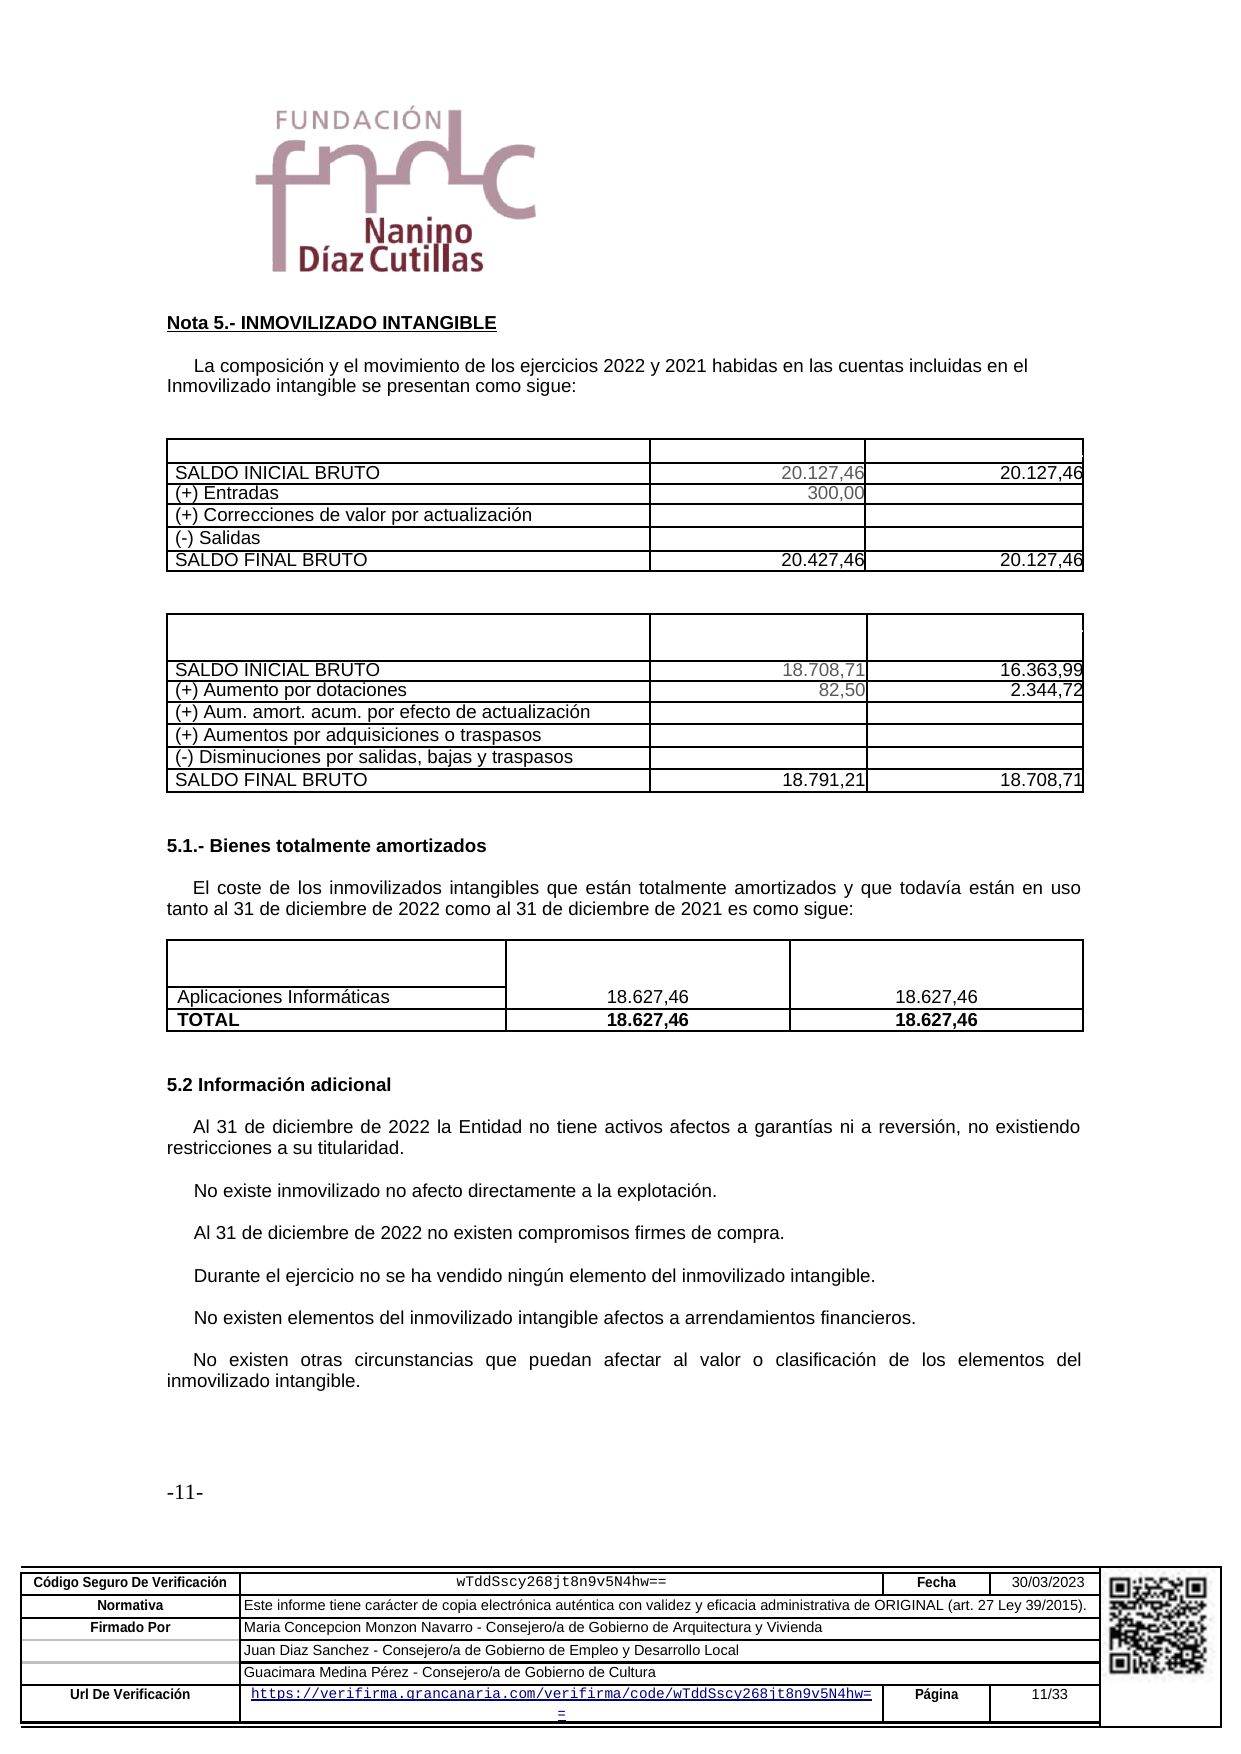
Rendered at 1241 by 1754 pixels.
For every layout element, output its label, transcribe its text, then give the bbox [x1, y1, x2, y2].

table_cell 20.127,46 [866, 464, 1082, 483]
table_cell Código Seguro De Verificación [22, 1574, 239, 1594]
table_cell 16.363,99 [868, 662, 1082, 680]
table_cell 18.627,46 [791, 986, 1082, 1008]
table_cell https://verifirma.grancanaria.com/verifirma/code/wTddSscy268jt8n9v5N4hw= [241, 1686, 882, 1706]
table_cell 18.708,71 [868, 770, 1082, 791]
table_cell [177, 974, 494, 986]
table_cell [1101, 1706, 1220, 1721]
table_header IMPORTE 2021 [868, 615, 1082, 636]
table_cell Juan Diaz Sanchez - Consejero/a de Gobierno de Empleo y Desarrollo Local [241, 1641, 883, 1661]
table_cell [883, 1641, 989, 1661]
text La composición y el movimiento de los ejercicios 2022 y 2021 habidas en las cuentas incluidas en el [194, 354, 1219, 376]
table_cell 300,00 [651, 485, 864, 503]
table_header [494, 941, 505, 962]
text No existen otras circunstancias que puedan afectar al valor o clasificación de los elementos del inmovilizado intangible. [167, 1350, 1082, 1391]
table_header IMPORTE 2022 [651, 615, 866, 636]
table_cell Url De Verificación [22, 1686, 239, 1706]
table_header VALOR BRUTO A 31 DE [791, 941, 1082, 962]
table_header VALOR BRUTO A 31 DE [507, 941, 789, 962]
text 5.1.- Bienes totalmente amortizados [167, 834, 1219, 856]
table_header MOVIMIENTOS AMORTIZACIÓN INMOVILIZADO [168, 615, 649, 636]
text Al 31 de diciembre de 2022 la Entidad no tiene activos afectos a garantías ni a reversión, no existiendo restricciones a su titularidad. [167, 1117, 1082, 1158]
table_cell [651, 703, 866, 723]
table_cell 18.708,71 [651, 662, 866, 680]
text No existen elementos del inmovilizado intangible afectos a arrendamientos financieros. [194, 1307, 1219, 1328]
table_cell [883, 1619, 989, 1639]
table_cell [868, 725, 1082, 746]
table_cell [866, 528, 1082, 549]
table_cell (+) Aum. amort. acum. por efecto de actualización [168, 703, 649, 723]
table_cell 82,50 [651, 682, 866, 701]
picture [226, 87, 576, 301]
table_cell [651, 725, 866, 746]
table_cell 2.344,72 [868, 682, 1082, 701]
table_header IMPORTE 2022 [651, 440, 864, 462]
table_cell [22, 1641, 239, 1661]
table_cell 11/33 [991, 1686, 1099, 1706]
text 5.2 Información adicional [167, 1074, 1219, 1095]
text Durante el ejercicio no se ha vendido ningún elemento del inmovilizado intangible. [194, 1264, 1219, 1286]
table_cell (+) Aumentos por adquisiciones o traspasos [168, 725, 649, 746]
text El coste de los inmovilizados intangibles que están totalmente amortizados y que todavía están en uso tanto al 31 de diciembre de 2022 como al 31 de diciembre de 2021 es como sigue: [167, 877, 1082, 919]
table_cell [651, 748, 866, 768]
text Al 31 de diciembre de 2022 no existen compromisos firmes de compra. [194, 1222, 1219, 1244]
table_cell [168, 1010, 177, 1030]
table_cell [494, 974, 505, 986]
table_header IMPORTE 2021 [866, 440, 1082, 462]
table_header [168, 941, 177, 962]
table_cell [168, 988, 177, 1008]
table_cell SALDO INICIAL BRUTO [168, 662, 649, 680]
table_cell [22, 1706, 239, 1721]
table_cell (+) Correcciones de valor por actualización [168, 505, 649, 526]
table_cell [1101, 1721, 1220, 1726]
table_cell [494, 963, 505, 974]
table_cell 18.627,46 [507, 1010, 789, 1030]
table_cell [990, 1641, 1099, 1661]
table_cell 30/03/2023 [991, 1574, 1099, 1594]
table_cell (+) Aumento por dotaciones [168, 682, 649, 701]
picture [1101, 1568, 1219, 1686]
table_cell wTddSscy268jt8n9v5N4hw== [241, 1574, 882, 1594]
table_cell [884, 1706, 989, 1721]
table_cell Este informe tiene carácter de copia electrónica auténtica con validez y eficacia administrativa de ORIGINAL (art. 27 Ley 39/2015). [241, 1596, 1099, 1617]
table_cell [651, 505, 864, 526]
table_cell (+) Entradas [178, 485, 195, 503]
table_cell [651, 528, 864, 549]
table_cell (-) Salidas [168, 528, 649, 549]
text Nota 5.- INMOVILIZADO INTANGIBLE [167, 312, 1219, 334]
table_cell Normativa [22, 1596, 239, 1617]
text No existe inmovilizado no afecto directamente a la explotación. [194, 1179, 1219, 1201]
table_cell 20.427,46 [651, 552, 864, 570]
table_header [883, 1568, 989, 1572]
table_cell [868, 748, 1082, 768]
table_cell [868, 636, 1082, 659]
table_cell SALDO INICIAL BRUTO [168, 464, 649, 483]
table_cell [168, 963, 177, 974]
table_cell 18.791,21 [651, 770, 866, 791]
table_cell 18.627,46 [791, 1010, 1082, 1030]
table_header CONCEPTO [177, 941, 494, 974]
table_cell [990, 1619, 1099, 1639]
table_cell 20.127,46 [651, 464, 864, 483]
text Inmovilizado intangible se presentan como sigue: [167, 376, 1219, 397]
table_cell [991, 1706, 1099, 1721]
table_cell Guacimara Medina Pérez - Consejero/a de Gobierno de Cultura [241, 1664, 883, 1684]
table_cell Fecha [884, 1574, 989, 1594]
table_cell 18.627,46 [507, 986, 789, 1008]
table_cell (-) Disminuciones por salidas, bajas y traspasos [168, 748, 649, 768]
table_cell Aplicaciones Informáticas [177, 988, 505, 1008]
table_cell DICIEMBRE DE 2022 [507, 963, 789, 986]
table_cell Firmado Por [22, 1619, 239, 1639]
table_cell 20.127,46 [866, 552, 1082, 570]
table_cell (+) Entradas [194, 485, 649, 503]
table_cell [866, 485, 1082, 503]
table_cell Maria Concepcion Monzon Navarro - Consejero/a de Gobierno de Arquitectura y Vivienda [241, 1619, 883, 1639]
table_cell [868, 703, 1082, 723]
table_cell DICIEMBRE DE 2021 [791, 963, 1082, 986]
table_cell SALDO FINAL BRUTO [168, 770, 649, 791]
table_cell Página [884, 1686, 989, 1706]
table_cell [651, 636, 866, 659]
table_cell [866, 505, 1082, 526]
table_cell SALDO FINAL BRUTO [168, 552, 649, 570]
table_cell [168, 974, 177, 986]
table_header MOVIMIENTO DEL INMOVILIZADO INTANGIBLE [168, 440, 649, 462]
table_header [21, 1568, 239, 1572]
table_header [990, 1568, 1099, 1572]
table_cell [883, 1664, 989, 1684]
table_cell [22, 1664, 239, 1684]
table_cell INTANGIBLE [168, 636, 649, 659]
table_cell [1101, 1684, 1220, 1706]
table_cell [990, 1664, 1099, 1684]
table_cell TOTAL [177, 1010, 505, 1030]
table_header [240, 1568, 883, 1572]
table_cell = [241, 1706, 882, 1721]
text -11- [167, 1479, 1219, 1504]
